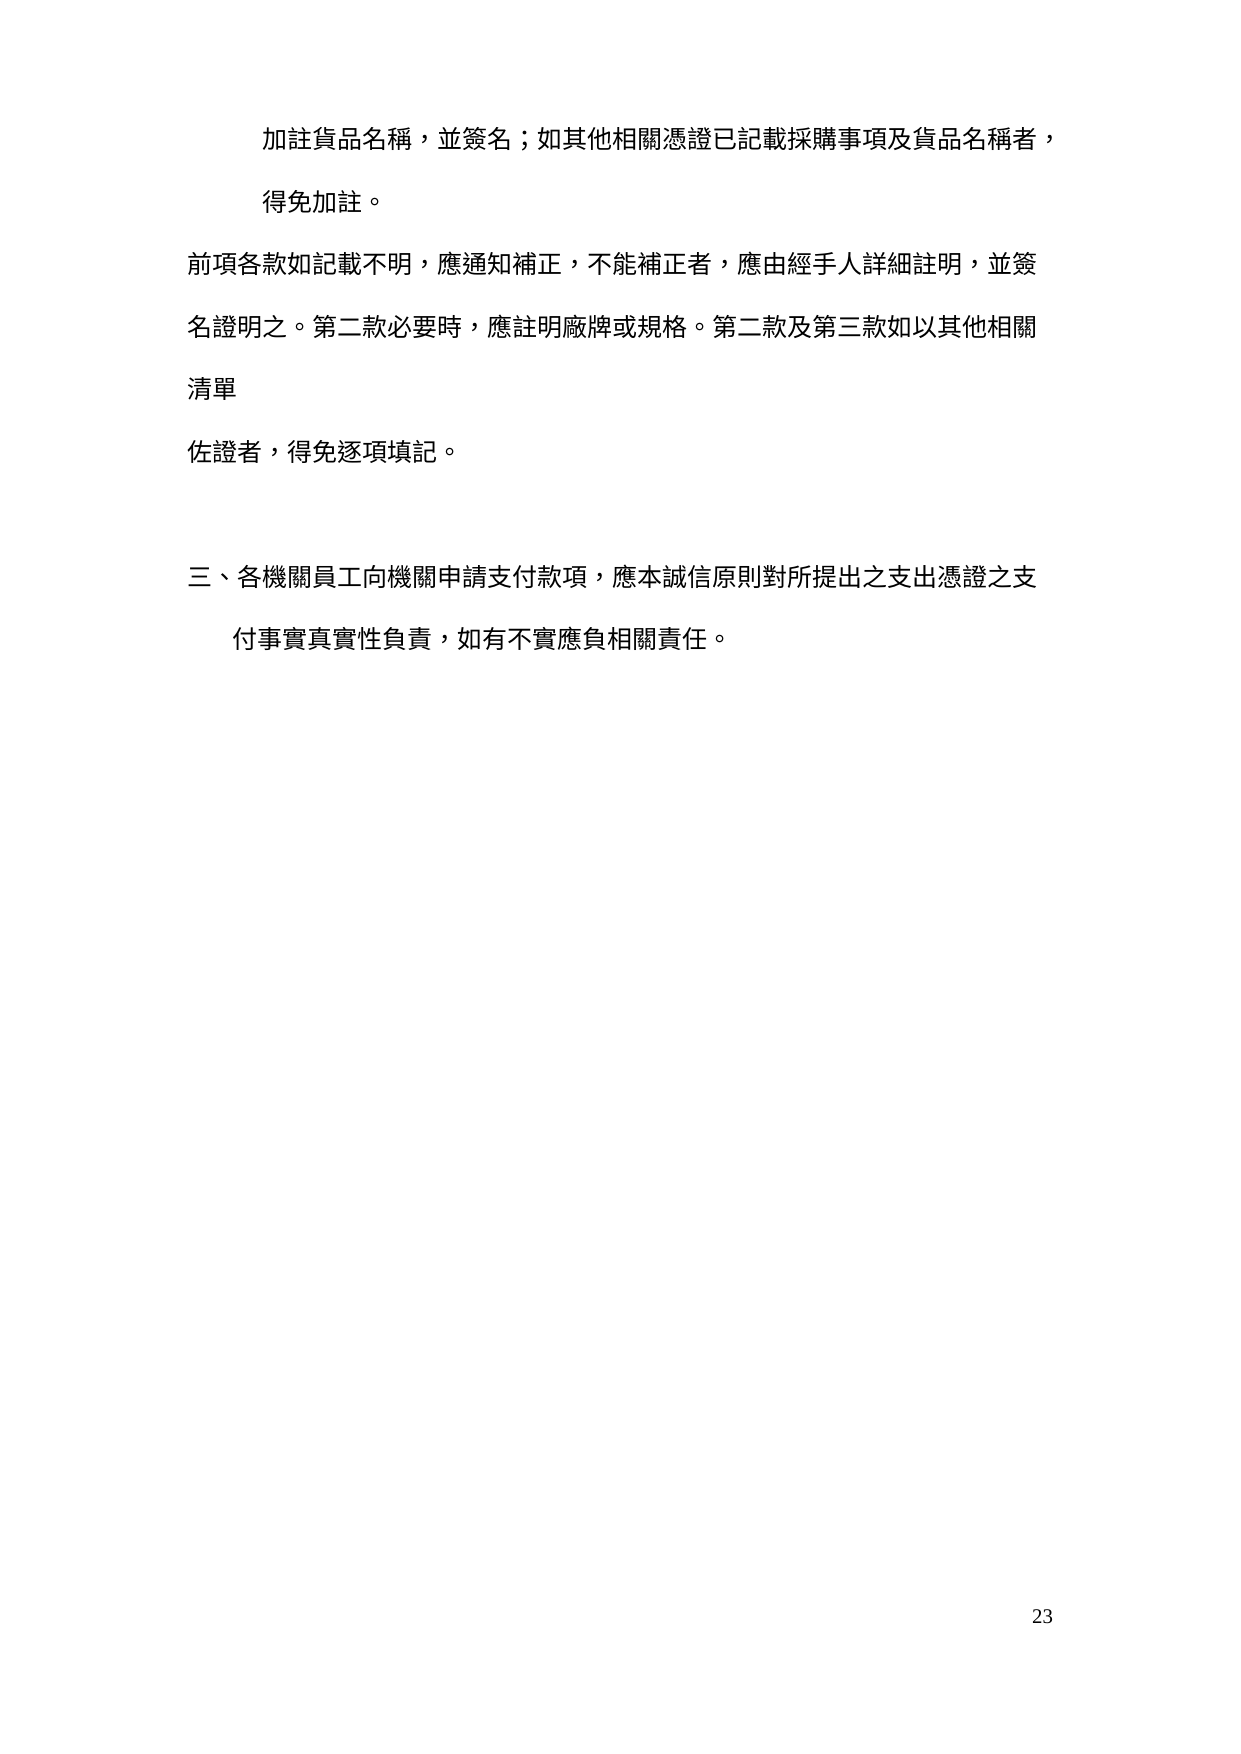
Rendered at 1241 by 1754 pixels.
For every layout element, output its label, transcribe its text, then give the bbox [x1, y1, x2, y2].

text 前項各款如記載不明，應通知補正，不能補正者，應由經手人詳細註明，並簽名證明之。第二款必要時，應註明廠牌或規格。第二款及第三款如以其他相關清單 [187, 221, 1053, 409]
text 佐證者，得免逐項填記。 [187, 409, 1053, 471]
text 統一編號，應請營業人加註買受機關名稱或統一編號後，加蓋統一發票專用章。若統一發票僅列日期、貨品代號、數量、金額者，應由經手人加註貨品名稱，並簽名；如其他相關憑證已記載採購事項及貨品名稱者，得免加註。 [262, 96, 1053, 221]
text 三、各機關員工向機關申請支付款項，應本誠信原則對所提出之支出憑證之支付事實真實性負責，如有不實應負相關責任。 [187, 534, 1053, 659]
